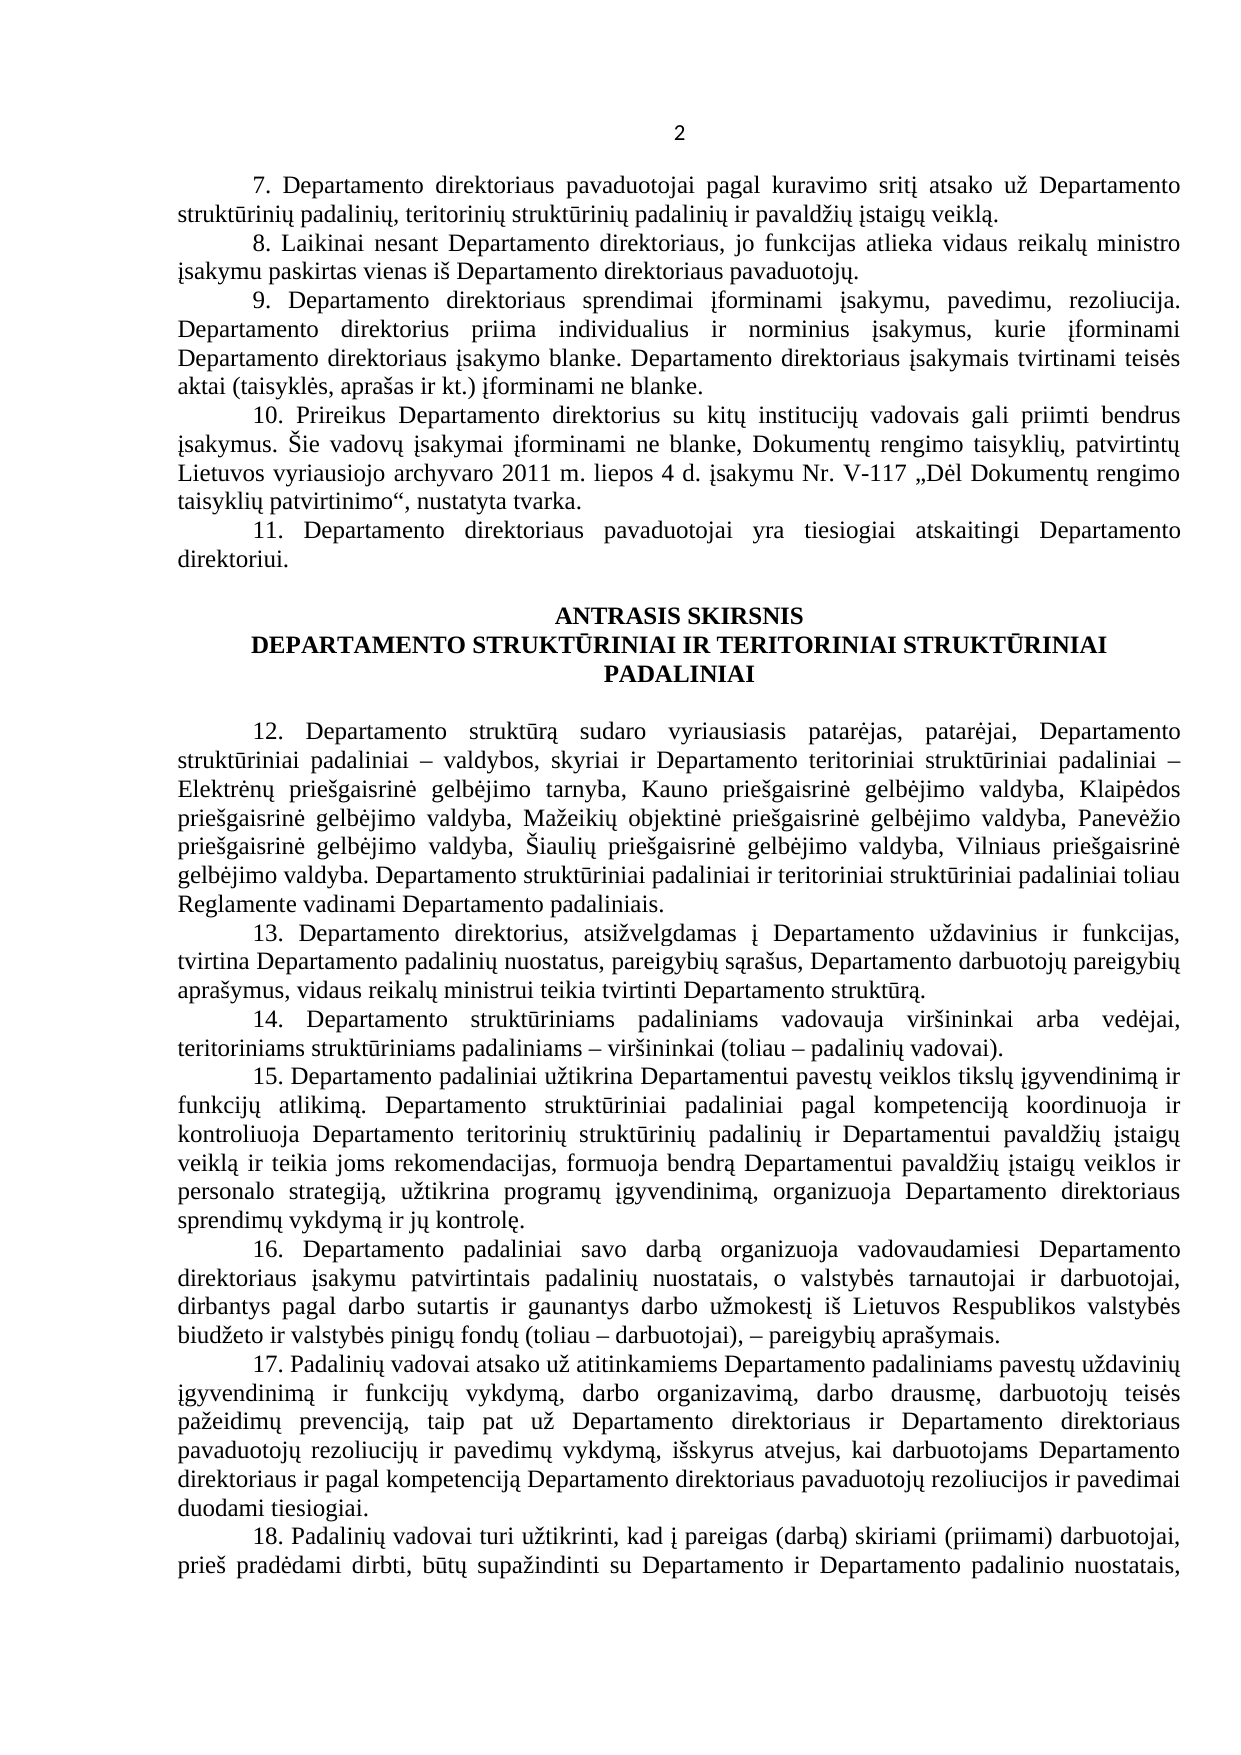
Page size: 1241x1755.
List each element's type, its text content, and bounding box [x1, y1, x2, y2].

text 13. Departamento direktorius, atsižvelgdamas į Departamento uždavinius ir funkcijas, tvirtina Departamento padalinių nuostatus, pareigybių sąrašus, Departamento darbuotojų pareigybių aprašymus, vidaus reikalų ministrui teikia tvirtinti Departamento struktūrą. [177, 918, 1181, 1004]
text 12. Departamento struktūrą sudaro vyriausiasis patarėjas, patarėjai, Departamento struktūriniai padaliniai – valdybos, skyriai ir Departamento teritoriniai struktūriniai padaliniai – Elektrėnų priešgaisrinė gelbėjimo tarnyba, Kauno priešgaisrinė gelbėjimo valdyba, Klaipėdos priešgaisrinė gelbėjimo valdyba, Mažeikių objektinė priešgaisrinė gelbėjimo valdyba, Panevėžio priešgaisrinė gelbėjimo valdyba, Šiaulių priešgaisrinė gelbėjimo valdyba, Vilniaus priešgaisrinė gelbėjimo valdyba. Departamento struktūriniai padaliniai ir teritoriniai struktūriniai padaliniai toliau Reglamente vadinami Departamento padaliniais. [177, 716, 1181, 918]
text 10. Prireikus Departamento direktorius su kitų institucijų vadovais gali priimti bendrus įsakymus. Šie vadovų įsakymai įforminami ne blanke, Dokumentų rengimo taisyklių, patvirtintų Lietuvos vyriausiojo archyvaro 2011 m. liepos 4 d. įsakymu Nr. V-117 „Dėl Dokumentų rengimo taisyklių patvirtinimo“, nustatyta tvarka. [177, 400, 1181, 515]
text 17. Padalinių vadovai atsako už atitinkamiems Departamento padaliniams pavestų uždavinių įgyvendinimą ir funkcijų vykdymą, darbo organizavimą, darbo drausmę, darbuotojų teisės pažeidimų prevenciją, taip pat už Departamento direktoriaus ir Departamento direktoriaus pavaduotojų rezoliucijų ir pavedimų vykdymą, išskyrus atvejus, kai darbuotojams Departamento direktoriaus ir pagal kompetenciją Departamento direktoriaus pavaduotojų rezoliucijos ir pavedimai duodami tiesiogiai. [177, 1349, 1181, 1521]
text 11. Departamento direktoriaus pavaduotojai yra tiesiogiai atskaitingi Departamento direktoriui. [177, 515, 1181, 573]
text 18. Padalinių vadovai turi užtikrinti, kad į pareigas (darbą) skiriami (priimami) darbuotojai, prieš pradėdami dirbti, būtų supažindinti su Departamento ir Departamento padalinio nuostatais, [177, 1521, 1181, 1579]
text DEPARTAMENTO STRUKTŪRINIAI IR TERITORINIAI STRUKTŪRINIAI PADALINIAI [177, 630, 1181, 688]
text 16. Departamento padaliniai savo darbą organizuoja vadovaudamiesi Departamento direktoriaus įsakymu patvirtintais padalinių nuostatais, o valstybės tarnautojai ir darbuotojai, dirbantys pagal darbo sutartis ir gaunantys darbo užmokestį iš Lietuvos Respublikos valstybės biudžeto ir valstybės pinigų fondų (toliau – darbuotojai), – pareigybių aprašymais. [177, 1234, 1181, 1349]
text 9. Departamento direktoriaus sprendimai įforminami įsakymu, pavedimu, rezoliucija. Departamento direktorius priima individualius ir norminius įsakymus, kurie įforminami Departamento direktoriaus įsakymo blanke. Departamento direktoriaus įsakymais tvirtinami teisės aktai (taisyklės, aprašas ir kt.) įforminami ne blanke. [177, 285, 1181, 400]
text 15. Departamento padaliniai užtikrina Departamentui pavestų veiklos tikslų įgyvendinimą ir funkcijų atlikimą. Departamento struktūriniai padaliniai pagal kompetenciją koordinuoja ir kontroliuoja Departamento teritorinių struktūrinių padalinių ir Departamentui pavaldžių įstaigų veiklą ir teikia joms rekomendacijas, formuoja bendrą Departamentui pavaldžių įstaigų veiklos ir personalo strategiją, užtikrina programų įgyvendinimą, organizuoja Departamento direktoriaus sprendimų vykdymą ir jų kontrolę. [177, 1061, 1181, 1234]
text 7. Departamento direktoriaus pavaduotojai pagal kuravimo sritį atsako už Departamento struktūrinių padalinių, teritorinių struktūrinių padalinių ir pavaldžių įstaigų veiklą. [177, 170, 1181, 228]
text 8. Laikinai nesant Departamento direktoriaus, jo funkcijas atlieka vidaus reikalų ministro įsakymu paskirtas vienas iš Departamento direktoriaus pavaduotojų. [177, 228, 1181, 285]
text ANTRASIS SKIRSNIS [177, 601, 1181, 630]
text 14. Departamento struktūriniams padaliniams vadovauja viršininkai arba vedėjai, teritoriniams struktūriniams padaliniams – viršininkai (toliau – padalinių vadovai). [177, 1004, 1181, 1061]
